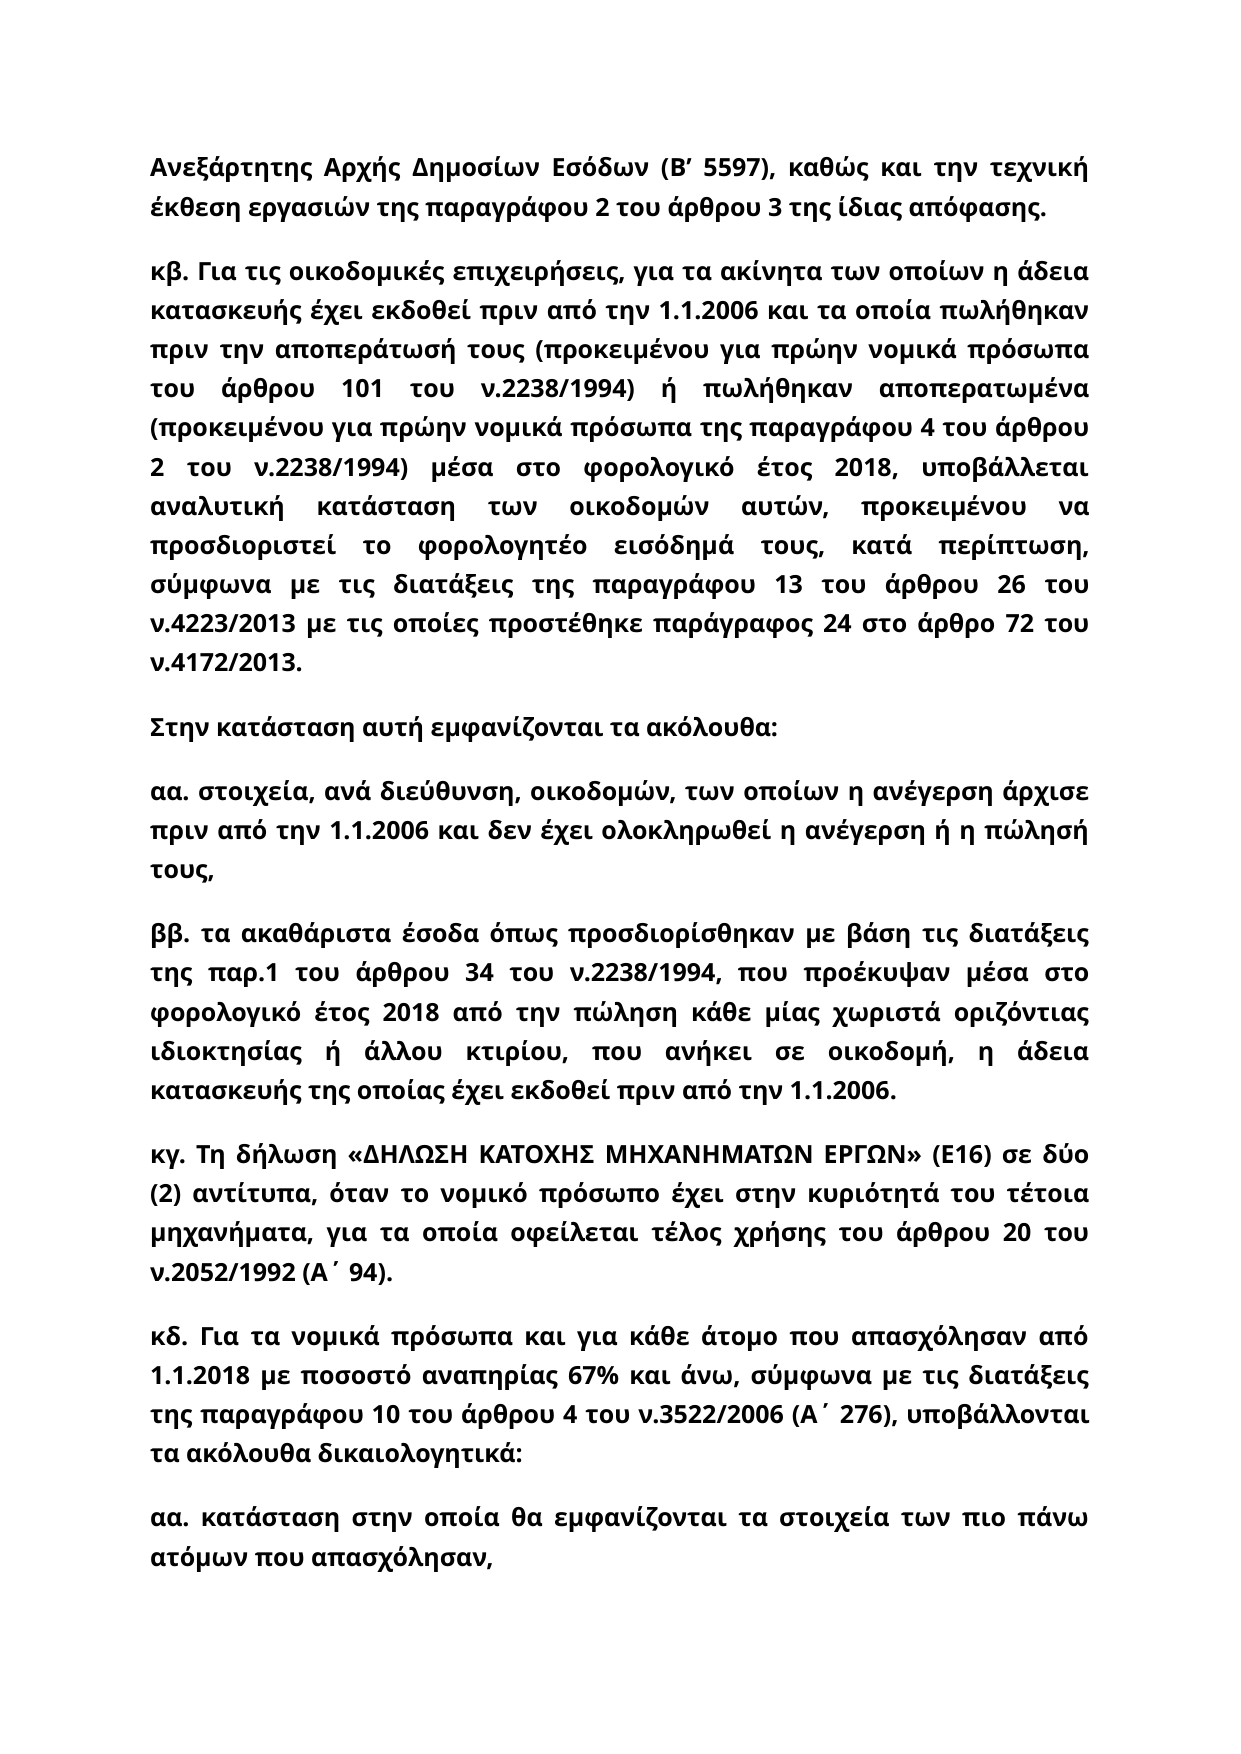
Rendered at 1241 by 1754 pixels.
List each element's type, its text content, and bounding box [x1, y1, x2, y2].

text ββ. τα ακαθάριστα έσοδα όπως προσδιορίσθηκαν με βάση τις διατάξεις της παρ.1 του άρθρου 34 του ν.2238/1994, που προέκυψαν μέσα στο φορολογικό έτος 2018 από την πώληση κάθε μίας χωριστά οριζόντιας ιδιοκτησίας ή άλλου κτιρίου, που ανήκει σε οικοδομή, η άδεια κατασκευής της οποίας έχει εκδοθεί πριν από την 1.1.2006. [150, 916, 1090, 1107]
text Στην κατάσταση αυτή εμφανίζονται τα ακόλουθα: [150, 709, 1090, 743]
text κδ. Για τα νομικά πρόσωπα και για κάθε άτομο που απασχόλησαν από 1.1.2018 με ποσοστό αναπηρίας 67% και άνω, σύμφωνα με τις διατάξεις της παραγράφου 10 του άρθρου 4 του ν.3522/2006 (Α΄ 276), υποβάλλονται τα ακόλουθα δικαιολογητικά: [150, 1318, 1090, 1470]
text κγ. Τη δήλωση «ΔΗΛΩΣΗ ΚΑΤΟΧΗΣ ΜΗΧΑΝΗΜΑΤΩΝ ΕΡΓΩΝ» (Ε16) σε δύο (2) αντίτυπα, όταν το νομικό πρόσωπο έχει στην κυριότητά του τέτοια μηχανήματα, για τα οποία οφείλεται τέλος χρήσης του άρθρου 20 του ν.2052/1992 (Α΄ 94). [150, 1137, 1090, 1288]
text αα. στοιχεία, ανά διεύθυνση, οικοδομών, των οποίων η ανέγερση άρχισε πριν από την 1.1.2006 και δεν έχει ολοκληρωθεί η ανέγερση ή η πώλησή τους, [150, 773, 1090, 886]
text αα. κατάσταση στην οποία θα εμφανίζονται τα στοιχεία των πιο πάνω ατόμων που απασχόλησαν, [150, 1500, 1090, 1573]
text Ανεξάρτητης Αρχής Δημοσίων Εσόδων (Β’ 5597), καθώς και την τεχνική έκθεση εργασιών της παραγράφου 2 του άρθρου 3 της ίδιας απόφασης. [150, 150, 1090, 223]
text κβ. Για τις οικοδομικές επιχειρήσεις, για τα ακίνητα των οποίων η άδεια κατασκευής έχει εκδοθεί πριν από την 1.1.2006 και τα οποία πωλήθηκαν πριν την αποπεράτωσή τους (προκειμένου για πρώην νομικά πρόσωπα του άρθρου 101 του ν.2238/1994) ή πωλήθηκαν αποπερατωμένα (προκειμένου για πρώην νομικά πρόσωπα της παραγράφου 4 του άρθρου 2 του ν.2238/1994) μέσα στο φορολογικό έτος 2018, υποβάλλεται αναλυτική κατάσταση των οικοδομών αυτών, προκειμένου να προσδιοριστεί το φορολογητέο εισόδημά τους, κατά περίπτωση, σύμφωνα με τις διατάξεις της παραγράφου 13 του άρθρου 26 του ν.4223/2013 με τις οποίες προστέθηκε παράγραφος 24 στο άρθρο 72 του ν.4172/2013. [150, 253, 1090, 679]
